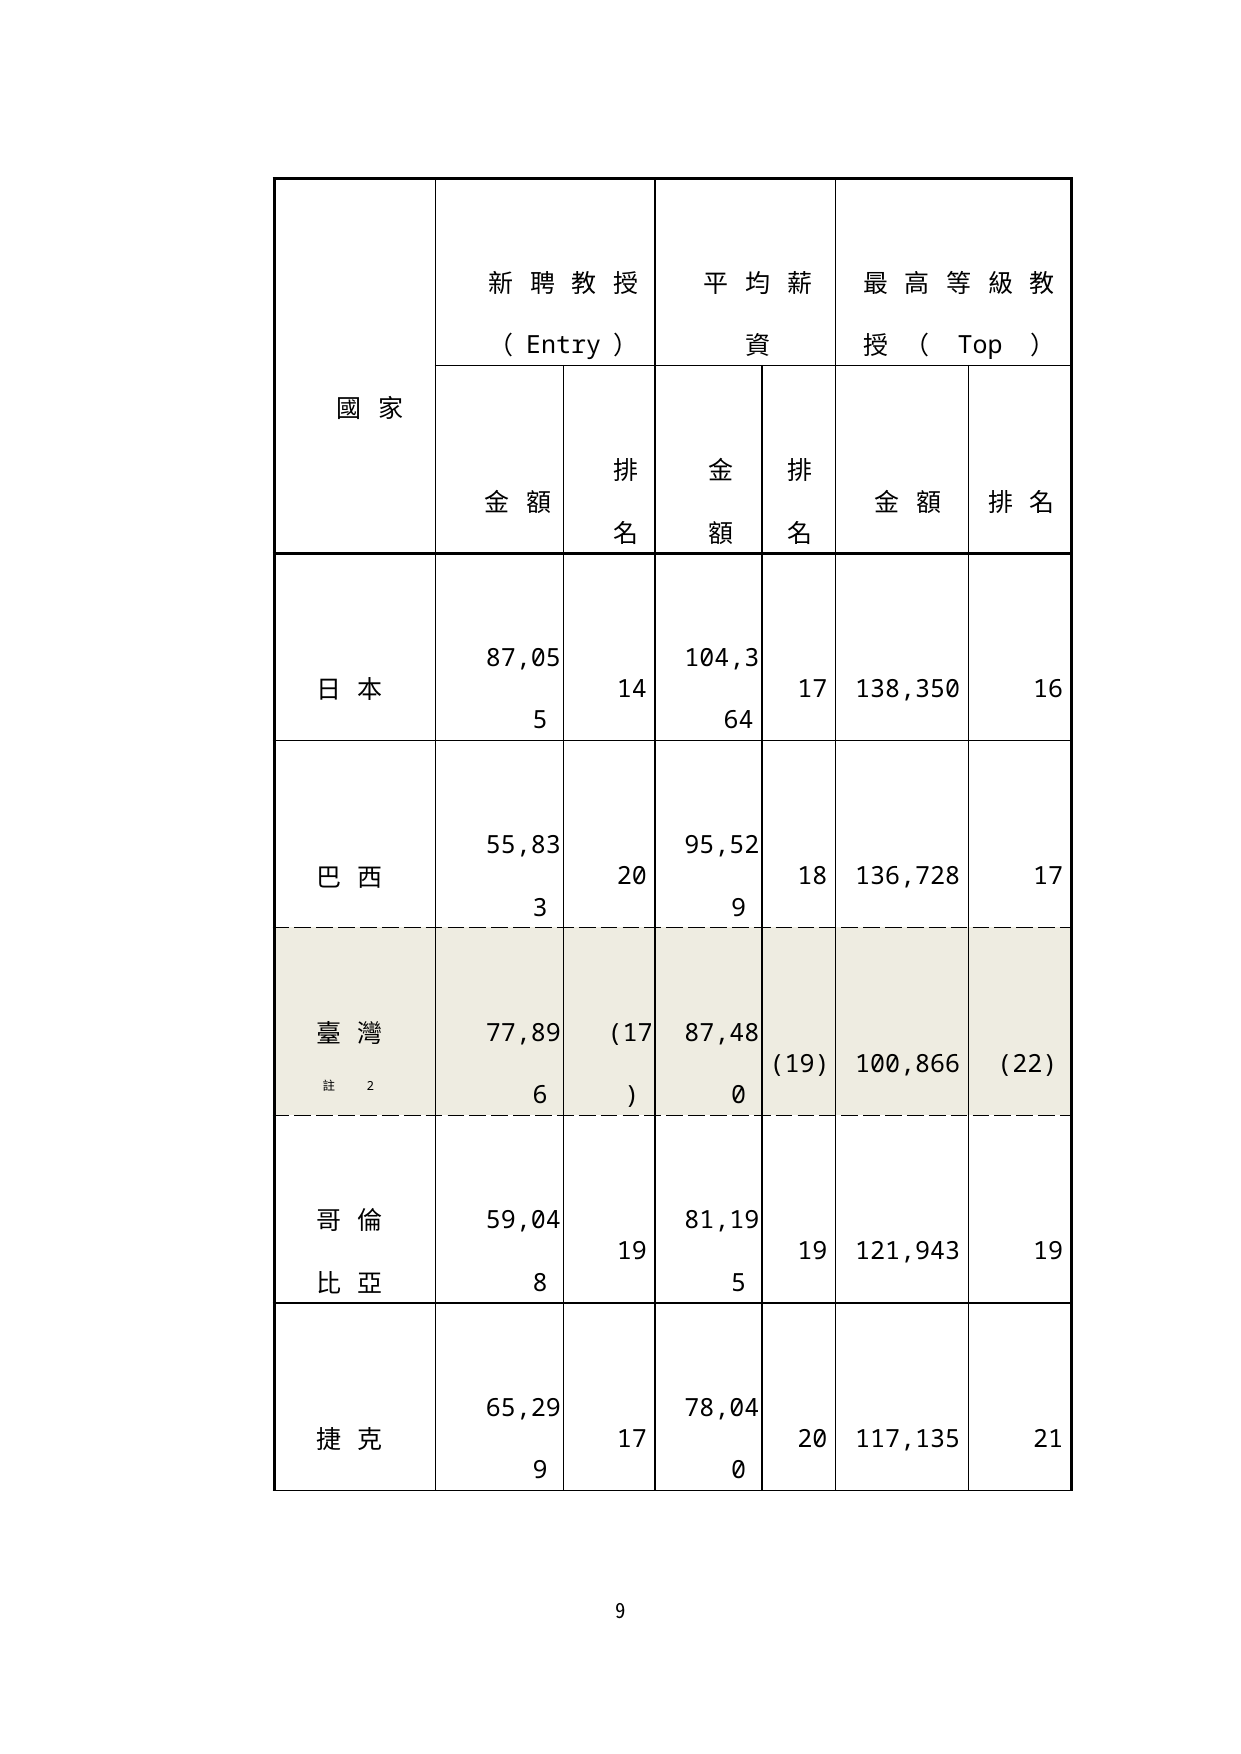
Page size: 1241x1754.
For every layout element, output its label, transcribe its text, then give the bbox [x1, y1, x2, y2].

table_header 新聘教授（Entry） [436, 180, 654, 365]
table_cell 21 [969, 1304, 1070, 1490]
table_cell 哥倫比亞 [276, 1115, 435, 1302]
table_cell 17 [564, 1304, 654, 1490]
table_cell 19 [763, 1115, 835, 1302]
table_cell 81,195 [656, 1115, 761, 1302]
table_cell 59,048 [436, 1115, 563, 1302]
table_cell 138,350 [836, 555, 968, 740]
table_cell 18 [763, 741, 835, 927]
table_cell 14 [564, 555, 654, 740]
table_cell 臺灣註2 [276, 927, 435, 1115]
table_header 平均薪資 [656, 180, 835, 365]
table_header 最高等級教授（Top） [836, 180, 1070, 365]
table_cell 金額 [836, 366, 968, 552]
table_cell 121,943 [836, 1115, 968, 1302]
table_cell 95,529 [656, 741, 761, 927]
table_cell 日本 [276, 555, 435, 740]
table_cell 65,299 [436, 1304, 563, 1490]
table_cell 78,040 [656, 1304, 761, 1490]
table_cell 19 [564, 1115, 654, 1302]
table_cell 金額 [436, 366, 563, 552]
table_cell 117,135 [836, 1304, 968, 1490]
table_cell 排名 [564, 366, 654, 552]
table_cell (17) [564, 927, 654, 1115]
table_cell 136,728 [836, 741, 968, 927]
table_cell 捷克 [276, 1304, 435, 1490]
table_cell (19) [763, 927, 835, 1115]
table_cell 17 [969, 741, 1070, 927]
table_cell 20 [564, 741, 654, 927]
table_cell 排名 [969, 366, 1070, 552]
table_cell 87,480 [656, 927, 761, 1115]
table_cell 16 [969, 555, 1070, 740]
table_cell (22) [969, 927, 1070, 1115]
table_cell 104,364 [656, 555, 761, 740]
table_cell 排名 [763, 366, 835, 552]
table_cell 77,896 [436, 927, 563, 1115]
table_cell 巴西 [276, 741, 435, 927]
table_cell 20 [763, 1304, 835, 1490]
table_cell 金額 [656, 366, 761, 552]
table_cell 55,833 [436, 741, 563, 927]
table_cell 100,866 [836, 927, 968, 1115]
table_cell 87,055 [436, 555, 563, 740]
table_cell 19 [969, 1115, 1070, 1302]
table_cell 17 [763, 555, 835, 740]
table_header 國家 [276, 180, 435, 552]
